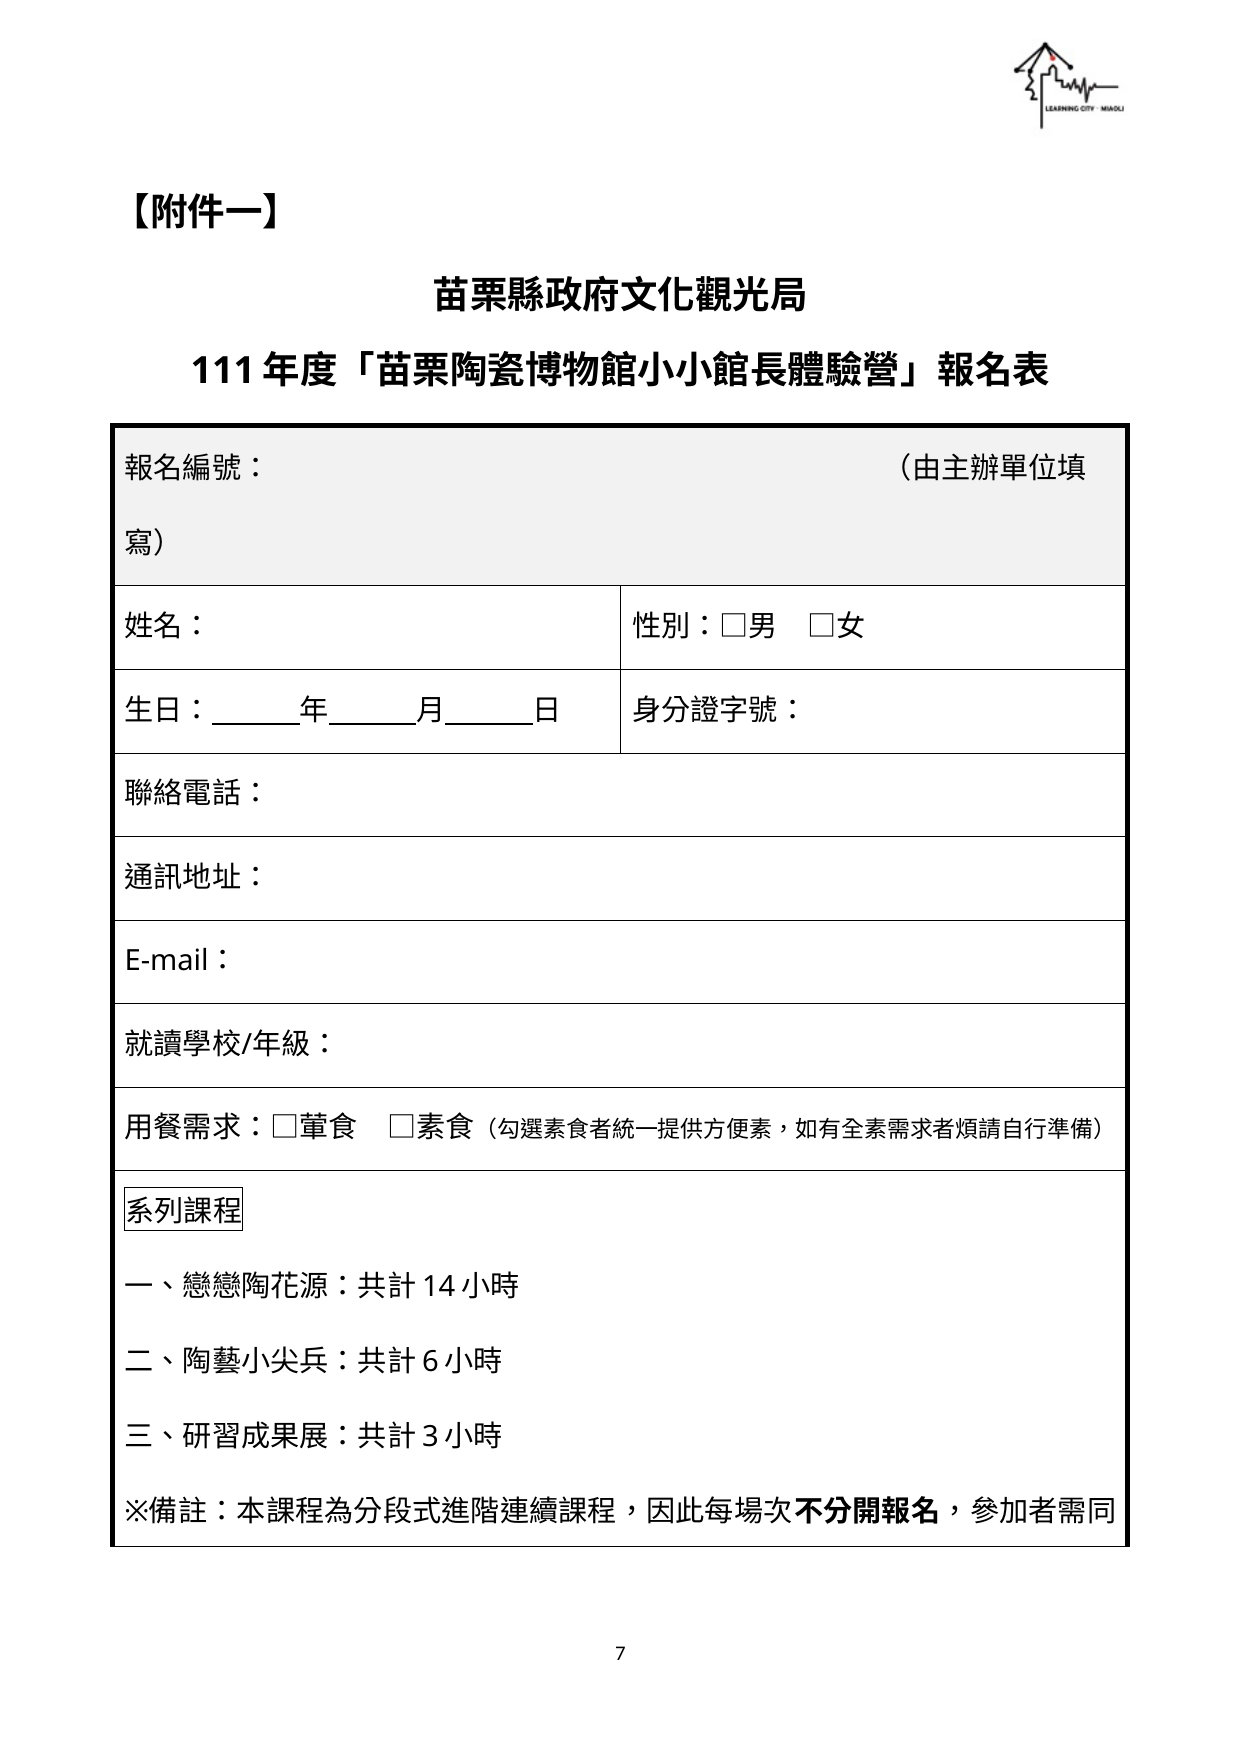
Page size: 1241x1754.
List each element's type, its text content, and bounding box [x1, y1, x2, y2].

table_cell E-mail： [115, 921, 1125, 1003]
text 苗栗縣政府文化觀光局 [112, 254, 1128, 329]
table_cell 用餐需求：□葷食 □素食（勾選素食者統一提供方便素，如有全素需求者煩請自行準備） [115, 1088, 1125, 1170]
table_header 報名編號： （由主辦單位填寫） [115, 428, 1125, 585]
table_cell 姓名： [115, 586, 620, 669]
text 111年度「苗栗陶瓷博物館小小館長體驗營」報名表 [112, 329, 1128, 404]
table_cell 身分證字號： [621, 670, 1125, 752]
table_cell 生日： 年 月 日 [115, 670, 620, 752]
table_cell 系列課程 一、戀戀陶花源：共計14小時 二、陶藝小尖兵：共計6小時 三、研習成果展：共計3小時 ※備註：本課程為分段式進階連續課程，因此每場次不分開報名，參加者需同 [115, 1171, 1125, 1546]
text 【附件一】 [112, 172, 1128, 247]
table_cell 就讀學校/年級： [115, 1004, 1125, 1087]
table_cell 通訊地址： [115, 837, 1125, 919]
table_cell 聯絡電話： [115, 754, 1125, 836]
picture [1009, 28, 1128, 147]
table_cell 性別：□男 □女 [621, 586, 1125, 669]
